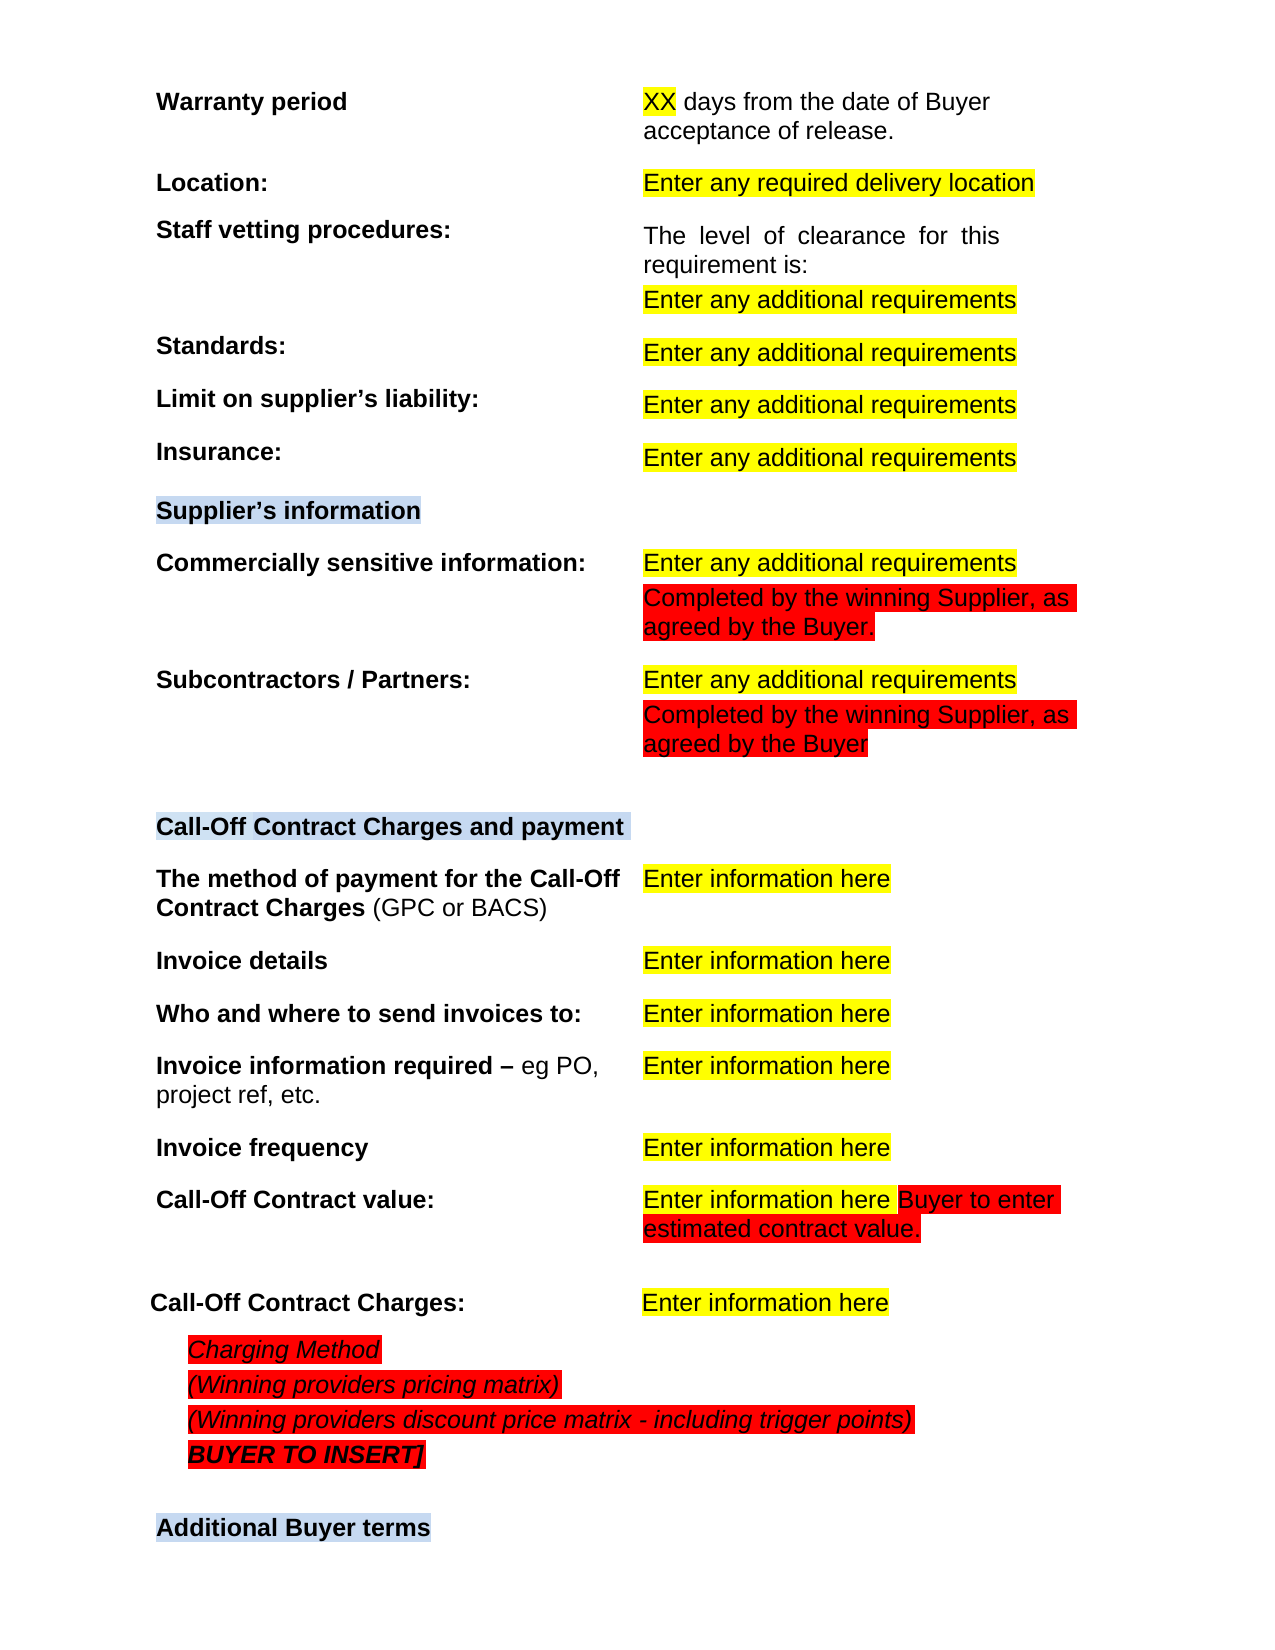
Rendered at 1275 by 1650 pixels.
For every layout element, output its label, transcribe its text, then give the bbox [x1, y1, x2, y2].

text (Winning providers discount price matrix - including trigger points) [150, 1405, 1125, 1434]
table_cell Staff vetting procedures: [150, 209, 637, 326]
table_cell Enter information here [638, 934, 1125, 987]
table_cell XX days from the date of Buyer acceptance of release. [638, 75, 1125, 156]
table_cell Enter any additional requirements Completed by the winning Supplier, as agreed by the Buyer. [638, 536, 1125, 653]
table_cell Standards: [150, 326, 637, 378]
table_cell Enter any additional requirements Completed by the winning Supplier, as agreed by the Buyer [638, 653, 1125, 800]
table_cell Enter information here [638, 1039, 1125, 1121]
table_cell Enter any required delivery location [638, 156, 1125, 209]
table_cell Warranty period [150, 75, 637, 156]
table_cell Subcontractors / Partners: [150, 653, 637, 800]
table_cell The method of payment for the Call-Off Contract Charges (GPC or BACS) [150, 853, 637, 934]
table_cell [638, 484, 1125, 536]
table_cell Invoice details [150, 934, 637, 987]
table_cell Enter any additional requirements [638, 326, 1125, 378]
table_cell Enter any additional requirements [638, 378, 1125, 431]
table_cell Enter information here [638, 987, 1125, 1039]
text Charging Method [150, 1335, 1125, 1364]
table_cell The level of clearance for this requirement is: Enter any additional requirements [638, 209, 1125, 326]
table_cell Supplier’s information [150, 484, 637, 536]
table_cell Enter information here [638, 853, 1125, 934]
table_cell Insurance: [150, 431, 637, 484]
table_cell Limit on supplier’s liability: [150, 378, 637, 431]
table_cell Location: [150, 156, 637, 209]
table_cell Call-Off Contract value: [150, 1174, 637, 1255]
table_header Additional Buyer terms [150, 1508, 1125, 1548]
text Call-Off Contract Charges: Enter information here [150, 1287, 1125, 1316]
table_cell Enter information here [638, 1121, 1125, 1173]
table_cell Invoice information required – eg PO, project ref, etc. [150, 1039, 637, 1121]
table_cell Who and where to send invoices to: [150, 987, 637, 1039]
table_cell Commercially sensitive information: [150, 536, 637, 653]
text BUYER TO INSERT] [150, 1440, 1125, 1469]
table_cell Invoice frequency [150, 1121, 637, 1173]
table_cell Call-Off Contract Charges and payment [150, 800, 637, 852]
table_cell Enter any additional requirements [638, 431, 1125, 484]
text (Winning providers pricing matrix) [150, 1370, 1125, 1399]
table_cell [638, 800, 1125, 852]
table_cell Enter information here Buyer to enter estimated contract value. [638, 1174, 1125, 1255]
